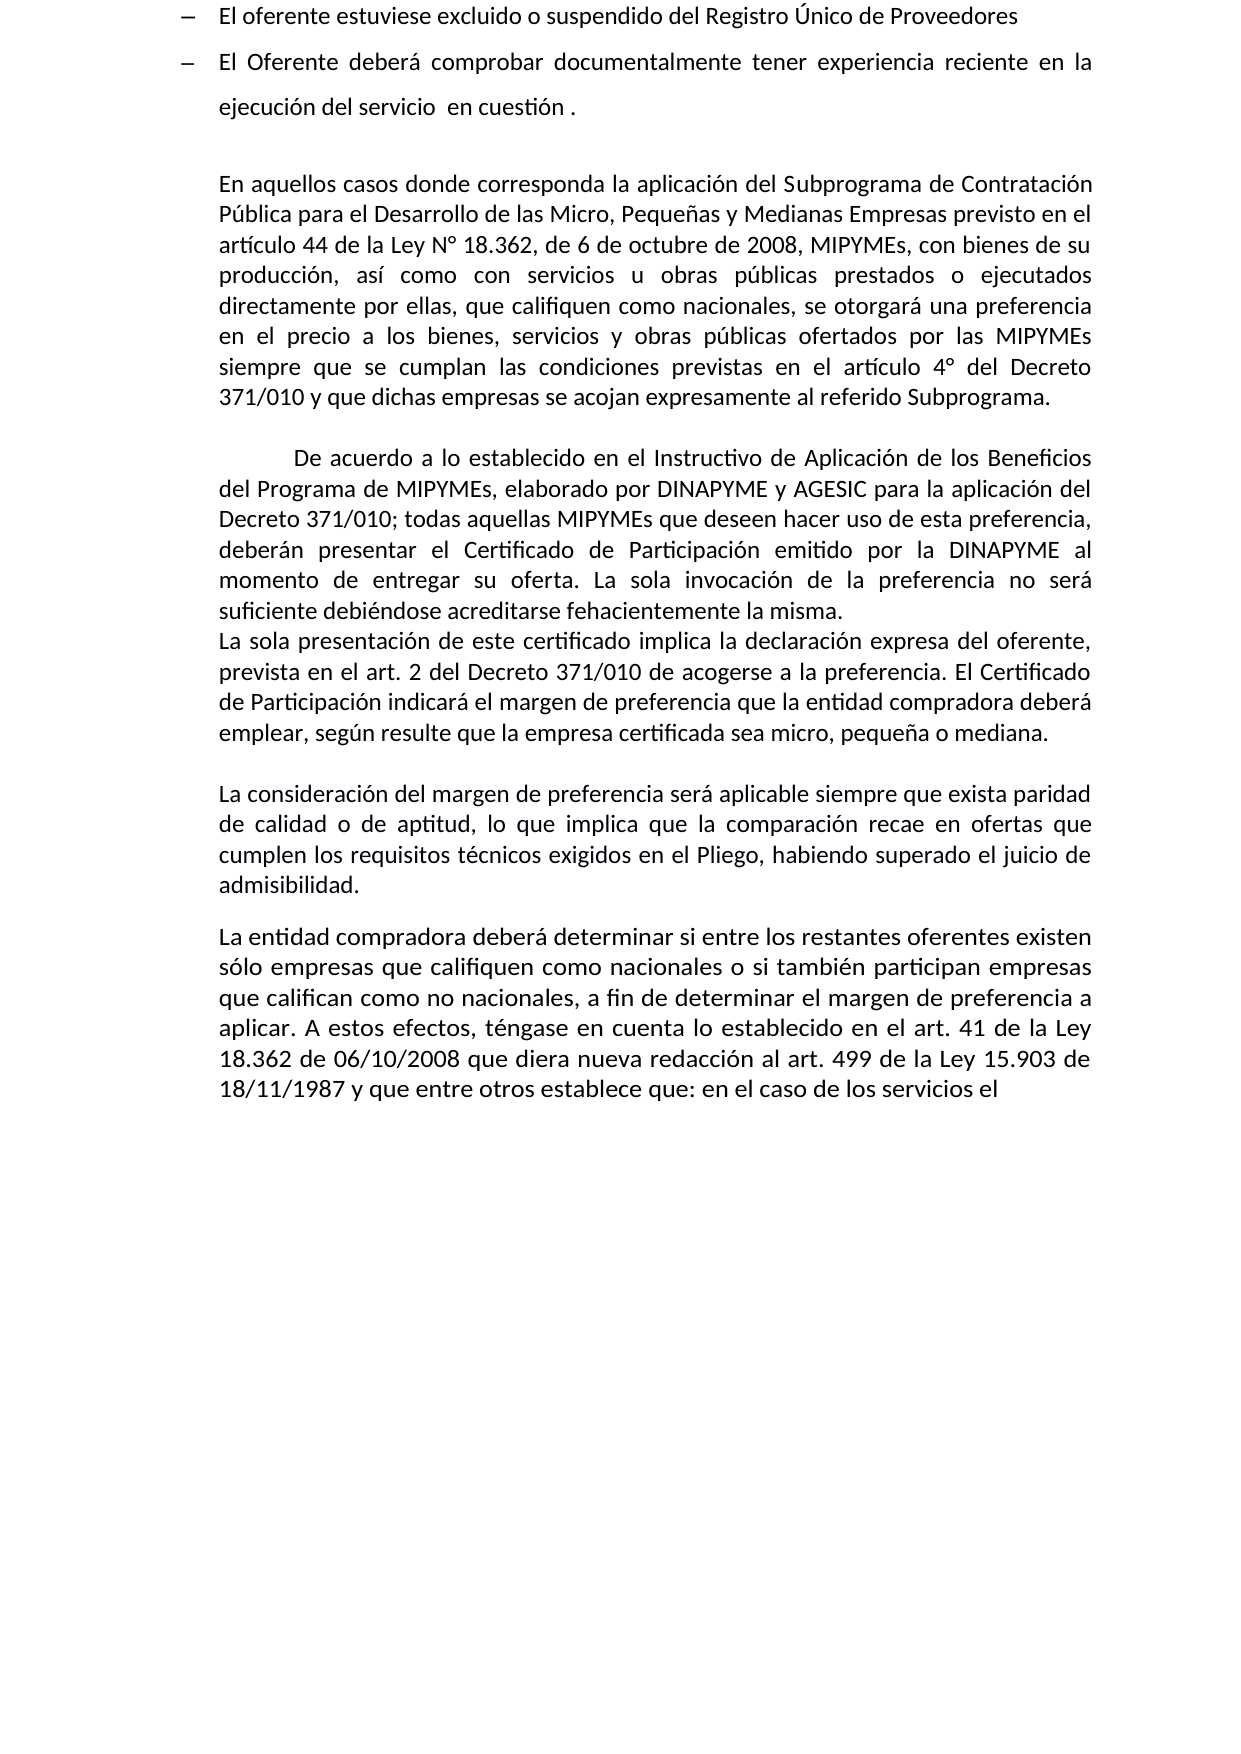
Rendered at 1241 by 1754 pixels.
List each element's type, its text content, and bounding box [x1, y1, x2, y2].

list La sola presentación de este certificado implica la declaración expresa del oferente, prevista en el art. 2 del Decreto 371/010 de acogerse a la preferencia. El Certificado de Participación indicará el margen de preferencia que la entidad compradora deberá emplear, según resulte que la empresa certificada sea micro, pequeña o mediana. [181, 626, 1093, 748]
list El Oferente deberá comprobar documentalmente tener experiencia reciente en la ejecución del servicio en cuestión . [181, 46, 1093, 122]
list En aquellos casos donde corresponda la aplicación del Subprograma de Contratación Pública para el Desarrollo de las Micro, Pequeñas y Medianas Empresas previsto en el artículo 44 de la Ley N° 18.362, de 6 de octubre de 2008, MIPYMEs, con bienes de su producción, así como con servicios u obras públicas prestados o ejecutados directamente por ellas, que califiquen como nacionales, se otorgará una preferencia en el precio a los bienes, servicios y obras públicas ofertados por las MIPYMEs siempre que se cumplan las condiciones previstas en el artículo 4° del Decreto 371/010 y que dichas empresas se acojan expresamente al referido Subprograma. [181, 168, 1093, 412]
list De acuerdo a lo establecido en el Instructivo de Aplicación de los Beneficios del Programa de MIPYMEs, elaborado por DINAPYME y AGESIC para la aplicación del Decreto 371/010; todas aquellas MIPYMEs que deseen hacer uso de esta preferencia, deberán presentar el Certificado de Participación emitido por la DINAPYME al momento de entregar su oferta. La sola invocación de la preferencia no será suficiente debiéndose acreditarse fehacientemente la misma. [181, 442, 1093, 626]
list La entidad compradora deberá determinar si entre los restantes oferentes existen sólo empresas que califiquen como nacionales o si también participan empresas que califican como no nacionales, a fin de determinar el margen de preferencia a aplicar. A estos efectos, téngase en cuenta lo establecido en el art. 41 de la Ley 18.362 de 06/10/2008 que diera nueva redacción al art. 499 de la Ley 15.903 de 18/11/1987 y que entre otros establece que: en el caso de los servicios el [181, 921, 1093, 1104]
list La consideración del margen de preferencia será aplicable siempre que exista paridad de calidad o de aptitud, lo que implica que la comparación recae en ofertas que cumplen los requisitos técnicos exigidos en el Pliego, habiendo superado el juicio de admisibilidad. [181, 778, 1093, 900]
list El oferente estuviese excluido o suspendido del Registro Único de Proveedores [181, 0, 1093, 31]
